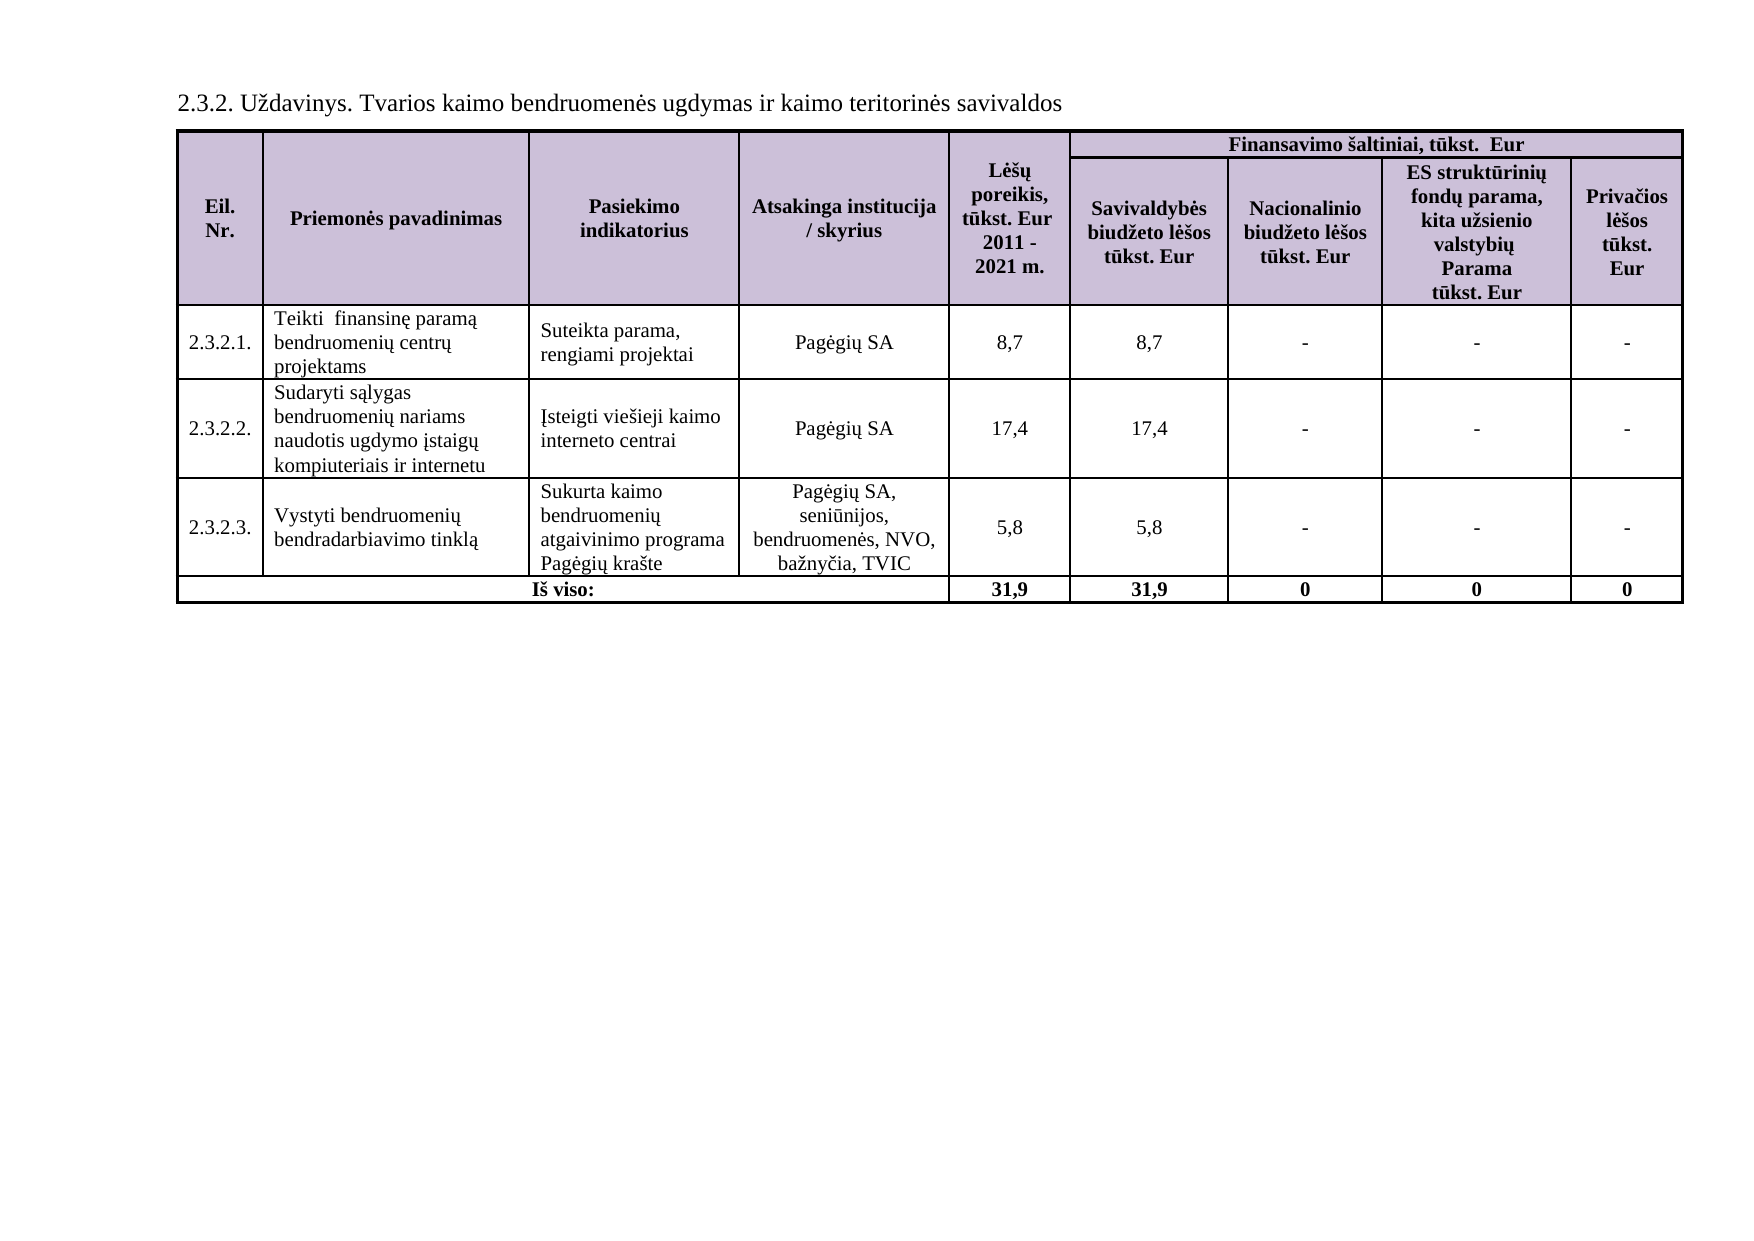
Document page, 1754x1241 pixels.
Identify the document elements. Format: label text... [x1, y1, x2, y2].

table_cell Sudaryti sąlygas bendruomenių nariams naudotis ugdymo įstaigų kompiuteriais ir internetu [264, 380, 528, 477]
table_cell Sukurta kaimo bendruomenių atgaivinimo programa Pagėgių krašte [530, 479, 738, 575]
table_cell Vystyti bendruomenių bendradarbiavimo tinklą [264, 479, 528, 575]
table_cell - [1572, 479, 1681, 575]
table_header Atsakinga institucija / skyrius [740, 133, 948, 304]
table_cell 17,4 [950, 380, 1069, 477]
table_cell Nacionalinio biudžeto lėšos tūkst. Eur [1229, 159, 1381, 304]
table_cell 0 [1572, 577, 1681, 601]
table_header Priemonės pavadinimas [264, 133, 528, 304]
table_cell Suteikta parama, rengiami projektai [530, 306, 738, 378]
table_cell Įsteigti viešieji kaimo interneto centrai [530, 380, 738, 477]
table_cell - [1572, 380, 1681, 477]
table_cell - [1229, 380, 1381, 477]
text 2.3.2. Uždavinys. Tvarios kaimo bendruomenės ugdymas ir kaimo teritorinės savivaldos [177, 88, 1660, 117]
table_cell Savivaldybės biudžeto lėšos tūkst. Eur [1071, 159, 1227, 304]
table_cell - [1229, 479, 1381, 575]
table_cell 8,7 [1071, 306, 1227, 378]
table_cell Pagėgių SA [740, 380, 948, 477]
table_header Lėšų poreikis, tūkst. Eur 2011 - 2021 m. [950, 133, 1069, 304]
table_cell 2.3.2.3. [179, 479, 262, 575]
table_cell Teikti finansinę paramą bendruomenių centrų projektams [264, 306, 528, 378]
table_cell 17,4 [1071, 380, 1227, 477]
table_cell - [1572, 306, 1681, 378]
table_cell - [1383, 380, 1570, 477]
table_header Eil. Nr. [179, 133, 262, 304]
table_cell Pagėgių SA, seniūnijos, bendruomenės, NVO, bažnyčia, TVIC [740, 479, 948, 575]
table_cell Pagėgių SA [740, 306, 948, 378]
table_cell ES struktūrinių fondų parama, kita užsienio valstybių Parama tūkst. Eur [1383, 159, 1570, 304]
table_header Finansavimo šaltiniai, tūkst. Eur [1071, 133, 1681, 156]
table_cell - [1383, 306, 1570, 378]
table_cell Privačios lėšos tūkst. Eur [1572, 159, 1681, 304]
table_header Pasiekimo indikatorius [530, 133, 738, 304]
table_cell 0 [1383, 577, 1570, 601]
table_cell 0 [1229, 577, 1381, 601]
table_cell 2.3.2.2. [179, 380, 262, 477]
table_cell - [1229, 306, 1381, 378]
table_cell 2.3.2.1. [179, 306, 262, 378]
table_cell Iš viso: [179, 577, 948, 601]
table_cell 8,7 [950, 306, 1069, 378]
table_cell - [1383, 479, 1570, 575]
table_cell 5,8 [950, 479, 1069, 575]
table_cell 31,9 [1071, 577, 1227, 601]
table_cell 31,9 [950, 577, 1069, 601]
table_cell 5,8 [1071, 479, 1227, 575]
